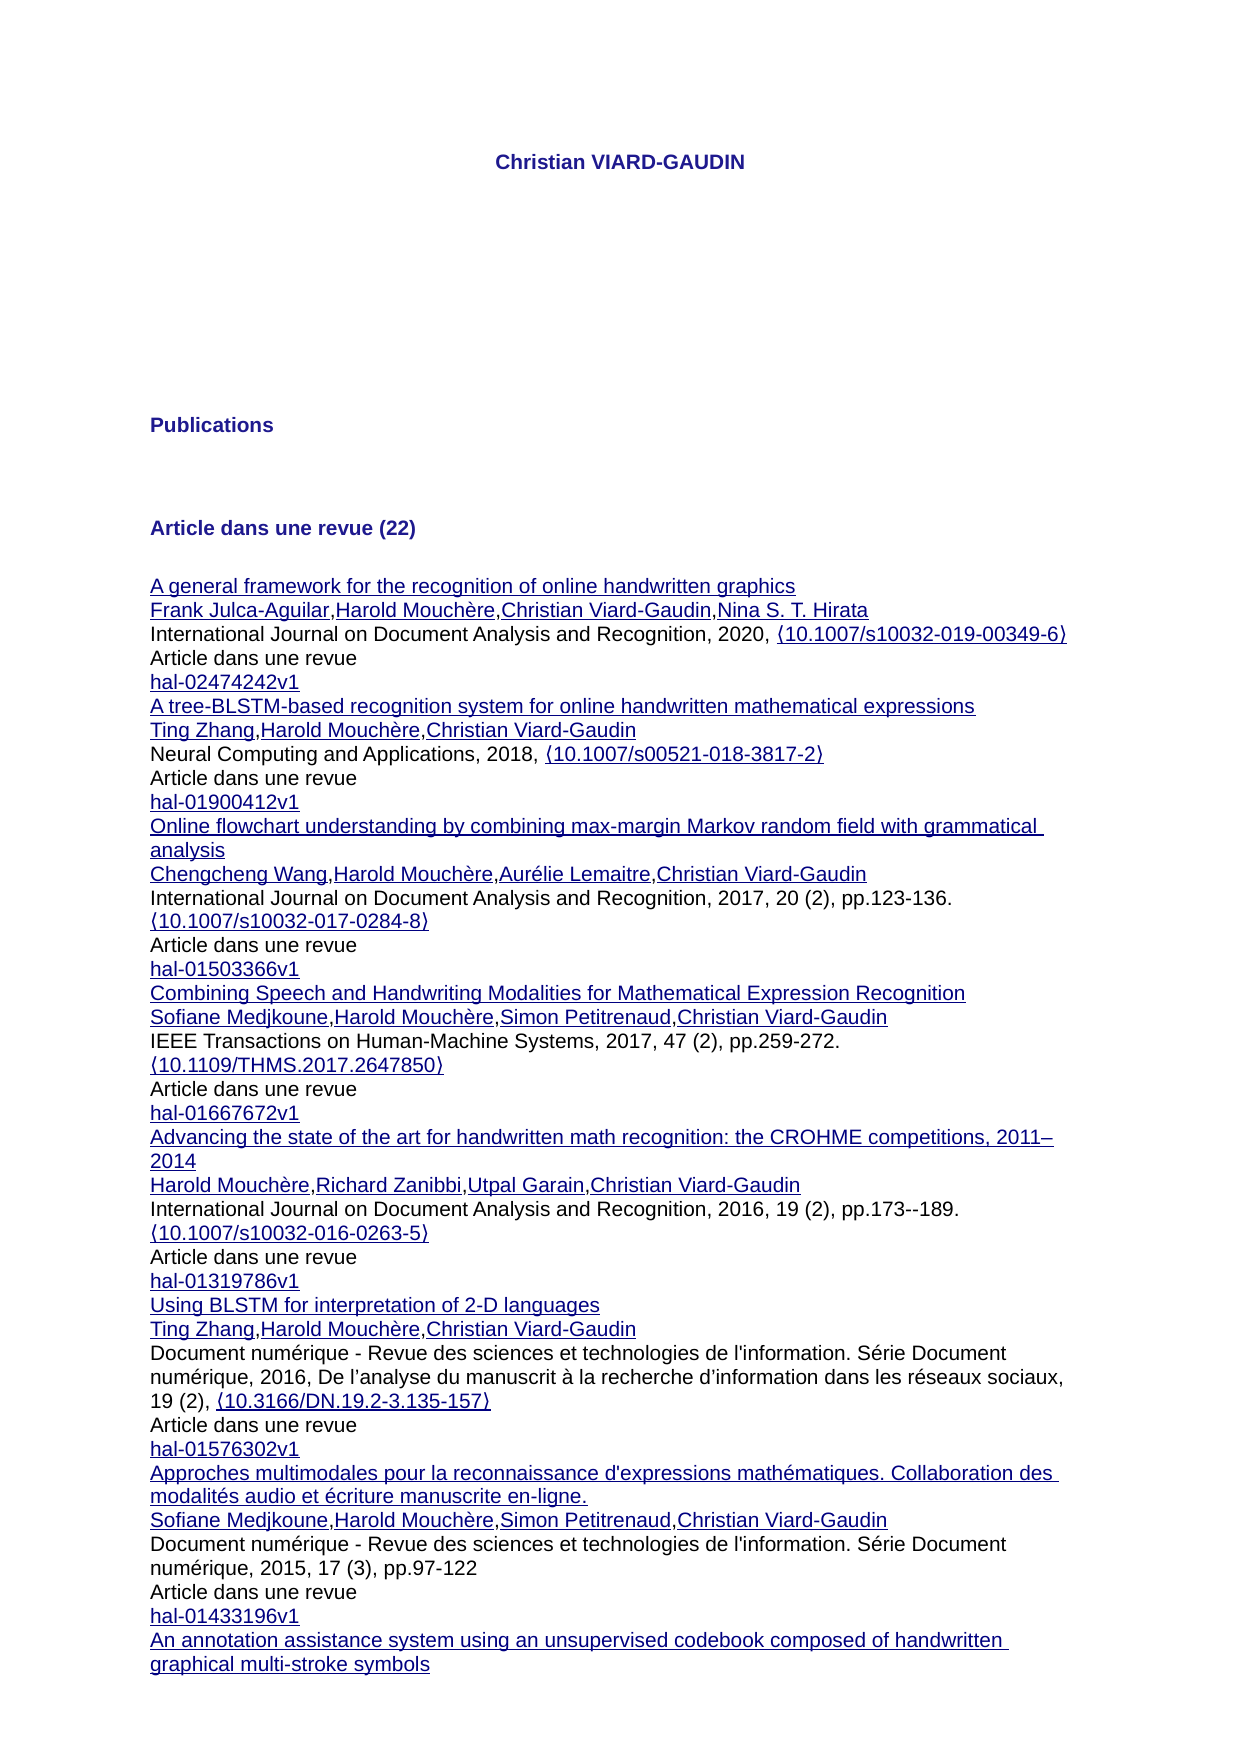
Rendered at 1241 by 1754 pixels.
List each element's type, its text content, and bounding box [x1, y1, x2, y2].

table_cell Using BLSTM for interpretation of 2-D languages Ting Zhang,Harold Mouchère,Christian Viard-Gaudin Document numérique - Revue des sciences et technologies de l'information. Série Document numérique, 2016, De l’analyse du manuscrit à la recherche d’information dans les réseaux sociaux, 19 (2), ⟨10.3166/DN.19.2-3.135-157⟩ Article dans une revue hal-01576302v1 [150, 1293, 1090, 1460]
table_cell Advancing the state of the art for handwritten math recognition: the CROHME competitions, 2011–2014 Harold Mouchère,Richard Zanibbi,Utpal Garain,Christian Viard-Gaudin International Journal on Document Analysis and Recognition, 2016, 19 (2), pp.173--189. ⟨10.1007/s10032-016-0263-5⟩ Article dans une revue hal-01319786v1 [150, 1125, 1090, 1293]
table_cell Combining Speech and Handwriting Modalities for Mathematical Expression Recognition Sofiane Medjkoune,Harold Mouchère,Simon Petitrenaud,Christian Viard-Gaudin IEEE Transactions on Human-Machine Systems, 2017, 47 (2), pp.259-272. ⟨10.1109/THMS.2017.2647850⟩ Article dans une revue hal-01667672v1 [150, 981, 1090, 1125]
table_cell Approches multimodales pour la reconnaissance d'expressions mathématiques. Collaboration des modalités audio et écriture manuscrite en-ligne. Sofiane Medjkoune,Harold Mouchère,Simon Petitrenaud,Christian Viard-Gaudin Document numérique - Revue des sciences et technologies de l'information. Série Document numérique, 2015, 17 (3), pp.97-122 Article dans une revue hal-01433196v1 [150, 1460, 1090, 1628]
table_header A general framework for the recognition of online handwritten graphics Frank Julca-Aguilar,Harold Mouchère,Christian Viard-Gaudin,Nina S. T. Hirata International Journal on Document Analysis and Recognition, 2020, ⟨10.1007/s10032-019-00349-6⟩ Article dans une revue hal-02474242v1 [150, 574, 1090, 694]
table_cell Online flowchart understanding by combining max-margin Markov random field with grammatical analysis Chengcheng Wang,Harold Mouchère,Aurélie Lemaitre,Christian Viard-Gaudin International Journal on Document Analysis and Recognition, 2017, 20 (2), pp.123-136. ⟨10.1007/s10032-017-0284-8⟩ Article dans une revue hal-01503366v1 [150, 814, 1090, 981]
subtitle Publications [150, 412, 1090, 436]
subtitle Christian VIARD-GAUDIN [150, 150, 1090, 174]
table_cell An annotation assistance system using an unsupervised codebook composed of handwritten graphical multi-stroke symbols [150, 1628, 1090, 1676]
subtitle Article dans une revue (22) [150, 516, 1090, 539]
table_cell A tree-BLSTM-based recognition system for online handwritten mathematical expressions Ting Zhang,Harold Mouchère,Christian Viard-Gaudin Neural Computing and Applications, 2018, ⟨10.1007/s00521-018-3817-2⟩ Article dans une revue hal-01900412v1 [150, 694, 1090, 813]
